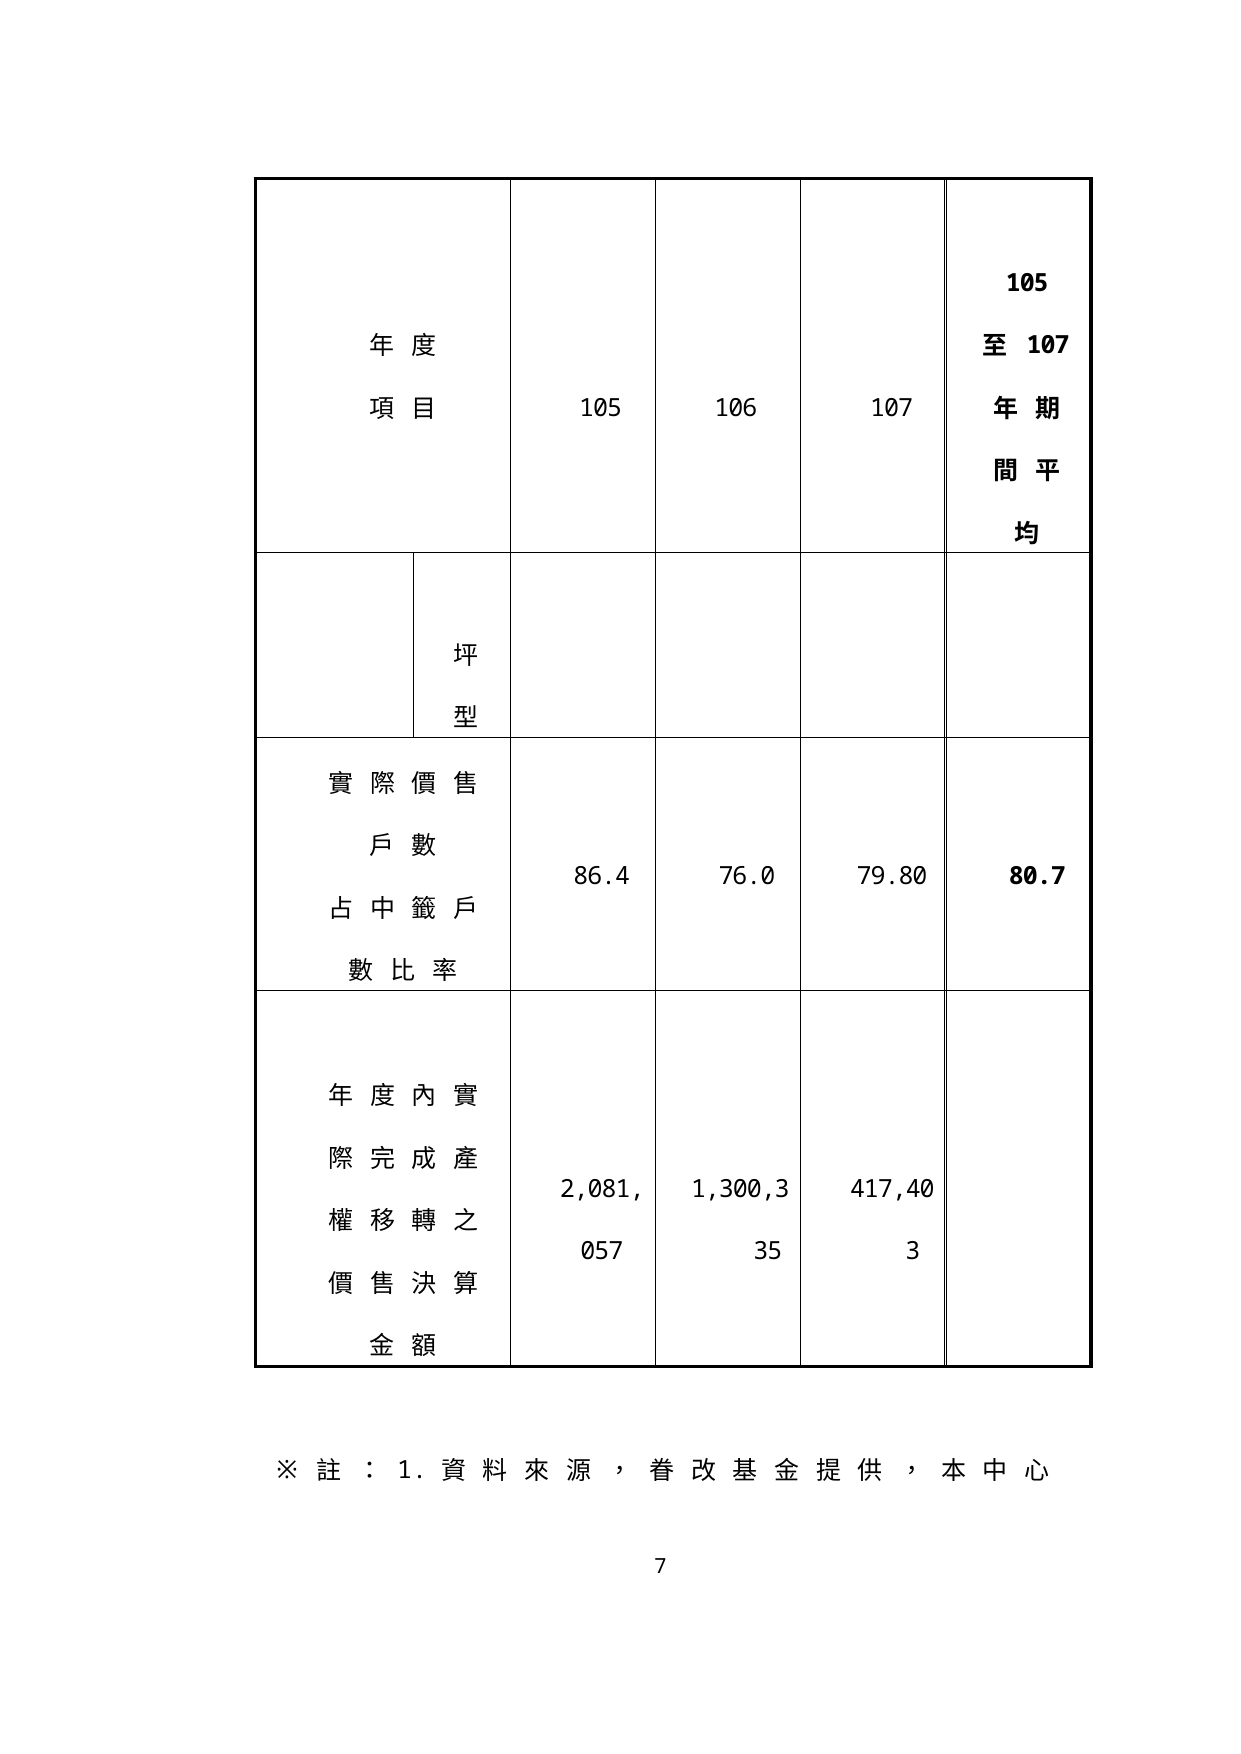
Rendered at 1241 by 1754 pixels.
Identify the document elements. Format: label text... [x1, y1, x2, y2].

text ※註：1.資料來源，眷改基金提供，本中心 [183, 1427, 1058, 1490]
table_cell [947, 991, 1089, 1365]
table_cell 76.0 [656, 738, 800, 990]
table_header 年度 項目 [257, 180, 510, 552]
table_header 107 [801, 180, 944, 552]
table_cell [257, 553, 413, 737]
table_cell [511, 553, 655, 737]
table_header 105至107年期間平均 [947, 180, 1089, 552]
table_cell 79.80 [801, 738, 944, 990]
table_cell [656, 553, 800, 737]
table_cell 年度內實際完成產權移轉之價售決算金額 [257, 991, 510, 1365]
table_cell [801, 553, 944, 737]
table_cell 86.4 [511, 738, 655, 990]
table_cell 實際價售戶數 占中籤戶數比率 [257, 738, 510, 990]
table_cell 80.7 [947, 738, 1089, 990]
table_cell [947, 553, 1089, 737]
table_cell 坪型 [414, 553, 510, 737]
table_header 106 [656, 180, 800, 552]
table_header 105 [511, 180, 655, 552]
table_cell 2,081,057 [511, 991, 655, 1365]
table_cell 1,300,335 [656, 991, 800, 1365]
table_cell 417,403 [801, 991, 944, 1365]
